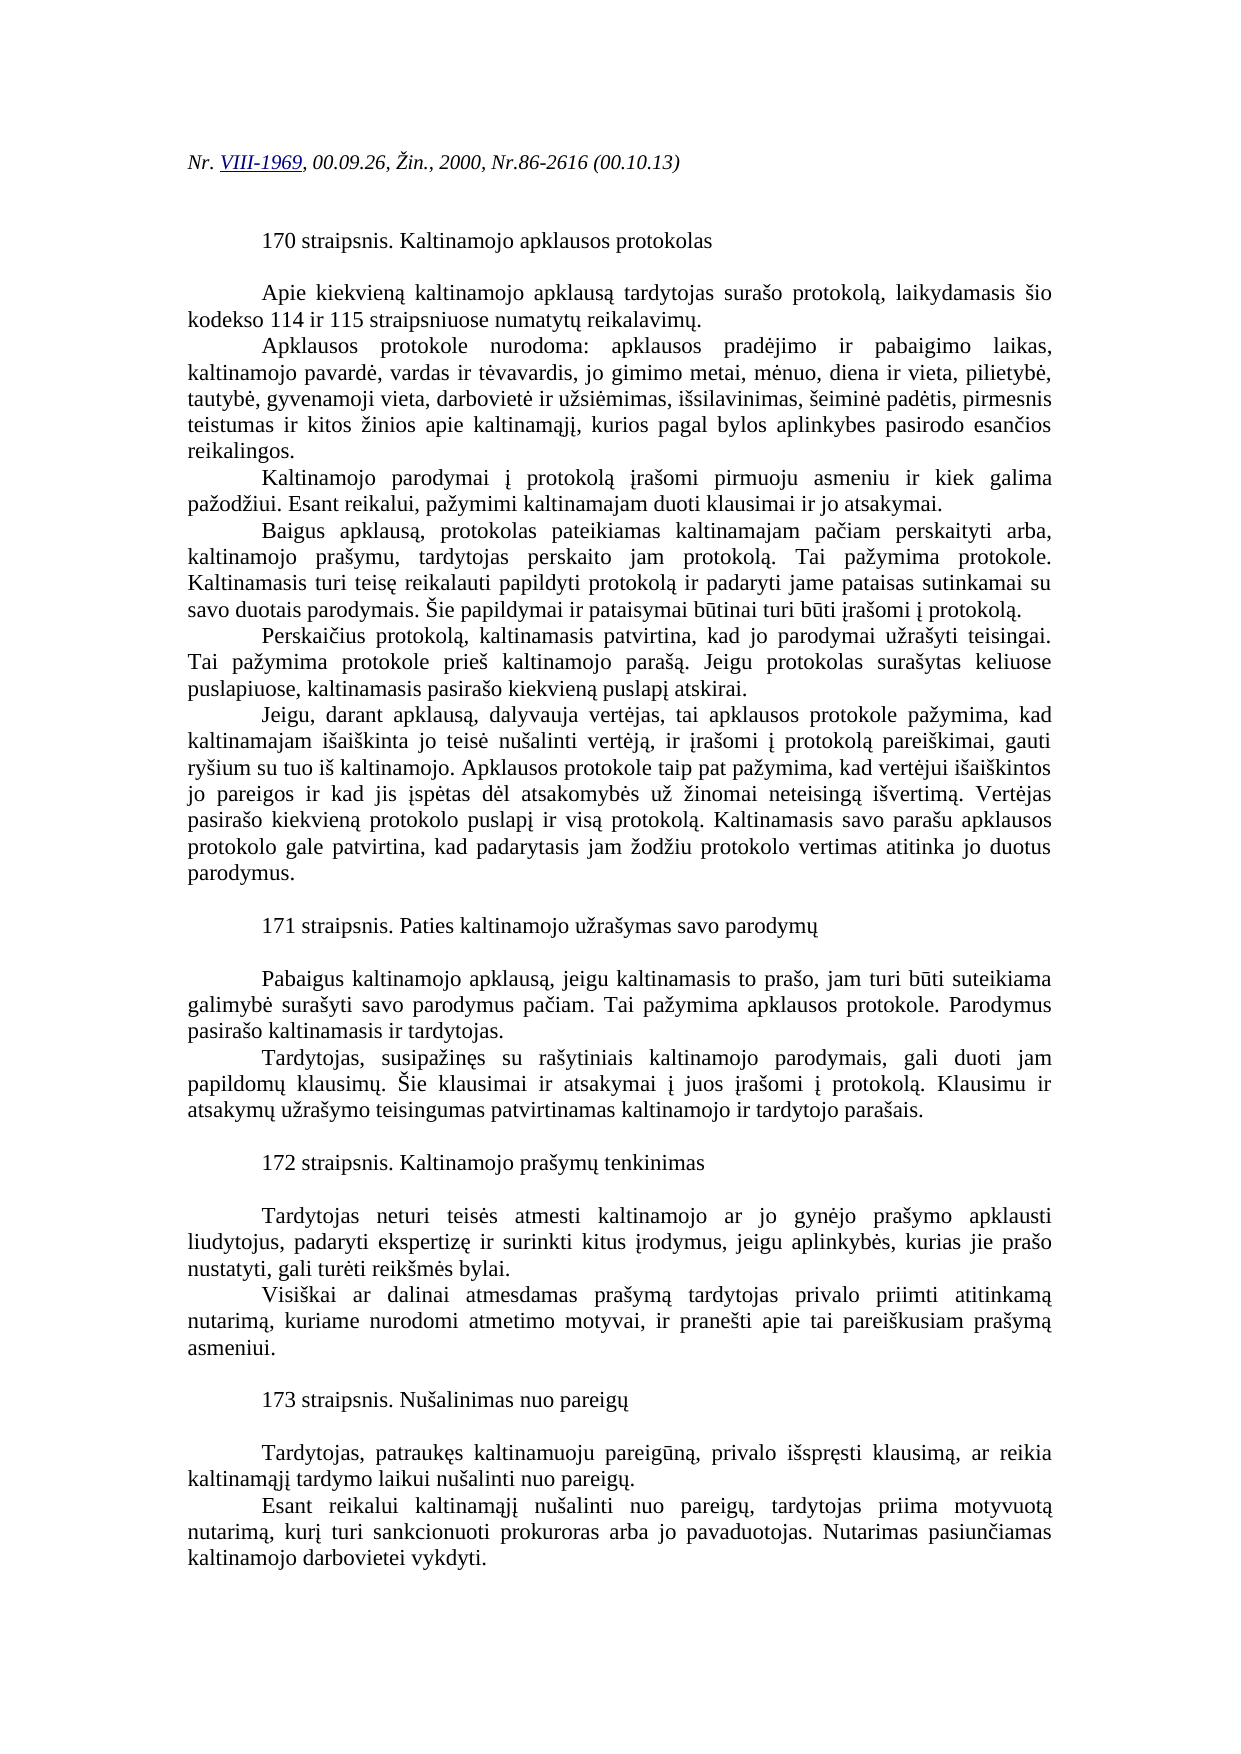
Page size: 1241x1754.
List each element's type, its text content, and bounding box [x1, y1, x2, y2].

text Esant reikalui kaltinamąjį nušalinti nuo pareigų, tardytojas priima motyvuotą nutarimą, kurį turi sankcionuoti prokuroras arba jo pavaduotojas. Nutarimas pasiunčiamas kaltinamojo darbovietei vykdyti. [187, 1492, 1053, 1571]
text Tardytojas, patraukęs kaltinamuoju pareigūną, privalo išspręsti klausimą, ar reikia kaltinamąjį tardymo laikui nušalinti nuo pareigų. [187, 1439, 1053, 1492]
text Nr. VIII-1969, 00.09.26, Žin., 2000, Nr.86-2616 (00.10.13) [187, 150, 1053, 174]
text Baigus apklausą, protokolas pateikiamas kaltinamajam pačiam perskaityti arba, kaltinamojo prašymu, tardytojas perskaito jam protokolą. Tai pažymima protokole. Kaltinamasis turi teisę reikalauti papildyti protokolą ir padaryti jame pataisas sutinkamai su savo duotais parodymais. Šie papildymai ir pataisymai būtinai turi būti įrašomi į protokolą. [187, 517, 1053, 622]
text 171 straipsnis. Paties kaltinamojo užrašymas savo parodymų [187, 912, 1053, 938]
text 173 straipsnis. Nušalinimas nuo pareigų [187, 1386, 1053, 1413]
text Tardytojas, susipažinęs su rašytiniais kaltinamojo parodymais, gali duoti jam papildomų klausimų. Šie klausimai ir atsakymai į juos įrašomi į protokolą. Klausimu ir atsakymų užrašymo teisingumas patvirtinamas kaltinamojo ir tardytojo parašais. [187, 1044, 1053, 1123]
text Apklausos protokole nurodoma: apklausos pradėjimo ir pabaigimo laikas, kaltinamojo pavardė, vardas ir tėvavardis, jo gimimo metai, mėnuo, diena ir vieta, pilietybė, tautybė, gyvenamoji vieta, darbovietė ir užsiėmimas, išsilavinimas, šeiminė padėtis, pirmesnis teistumas ir kitos žinios apie kaltinamąjį, kurios pagal bylos aplinkybes pasirodo esančios reikalingos. [187, 332, 1053, 464]
text 172 straipsnis. Kaltinamojo prašymų tenkinimas [187, 1149, 1053, 1176]
text Visiškai ar dalinai atmesdamas prašymą tardytojas privalo priimti atitinkamą nutarimą, kuriame nurodomi atmetimo motyvai, ir pranešti apie tai pareiškusiam prašymą asmeniui. [187, 1281, 1053, 1360]
text Tardytojas neturi teisės atmesti kaltinamojo ar jo gynėjo prašymo apklausti liudytojus, padaryti ekspertizę ir surinkti kitus įrodymus, jeigu aplinkybės, kurias jie prašo nustatyti, gali turėti reikšmės bylai. [187, 1202, 1053, 1281]
text Apie kiekvieną kaltinamojo apklausą tardytojas surašo protokolą, laikydamasis šio kodekso 114 ir 115 straipsniuose numatytų reikalavimų. [187, 279, 1053, 332]
text Kaltinamojo parodymai į protokolą įrašomi pirmuoju asmeniu ir kiek galima pažodžiui. Esant reikalui, pažymimi kaltinamajam duoti klausimai ir jo atsakymai. [187, 464, 1053, 517]
text 170 straipsnis. Kaltinamojo apklausos protokolas [187, 227, 1053, 253]
text Jeigu, darant apklausą, dalyvauja vertėjas, tai apklausos protokole pažymima, kad kaltinamajam išaiškinta jo teisė nušalinti vertėją, ir įrašomi į protokolą pareiškimai, gauti ryšium su tuo iš kaltinamojo. Apklausos protokole taip pat pažymima, kad vertėjui išaiškintos jo pareigos ir kad jis įspėtas dėl atsakomybės už žinomai neteisingą išvertimą. Vertėjas pasirašo kiekvieną protokolo puslapį ir visą protokolą. Kaltinamasis savo parašu apklausos protokolo gale patvirtina, kad padarytasis jam žodžiu protokolo vertimas atitinka jo duotus parodymus. [187, 701, 1053, 886]
text Pabaigus kaltinamojo apklausą, jeigu kaltinamasis to prašo, jam turi būti suteikiama galimybė surašyti savo parodymus pačiam. Tai pažymima apklausos protokole. Parodymus pasirašo kaltinamasis ir tardytojas. [187, 965, 1053, 1044]
text Perskaičius protokolą, kaltinamasis patvirtina, kad jo parodymai užrašyti teisingai. Tai pažymima protokole prieš kaltinamojo parašą. Jeigu protokolas surašytas keliuose puslapiuose, kaltinamasis pasirašo kiekvieną puslapį atskirai. [187, 622, 1053, 701]
